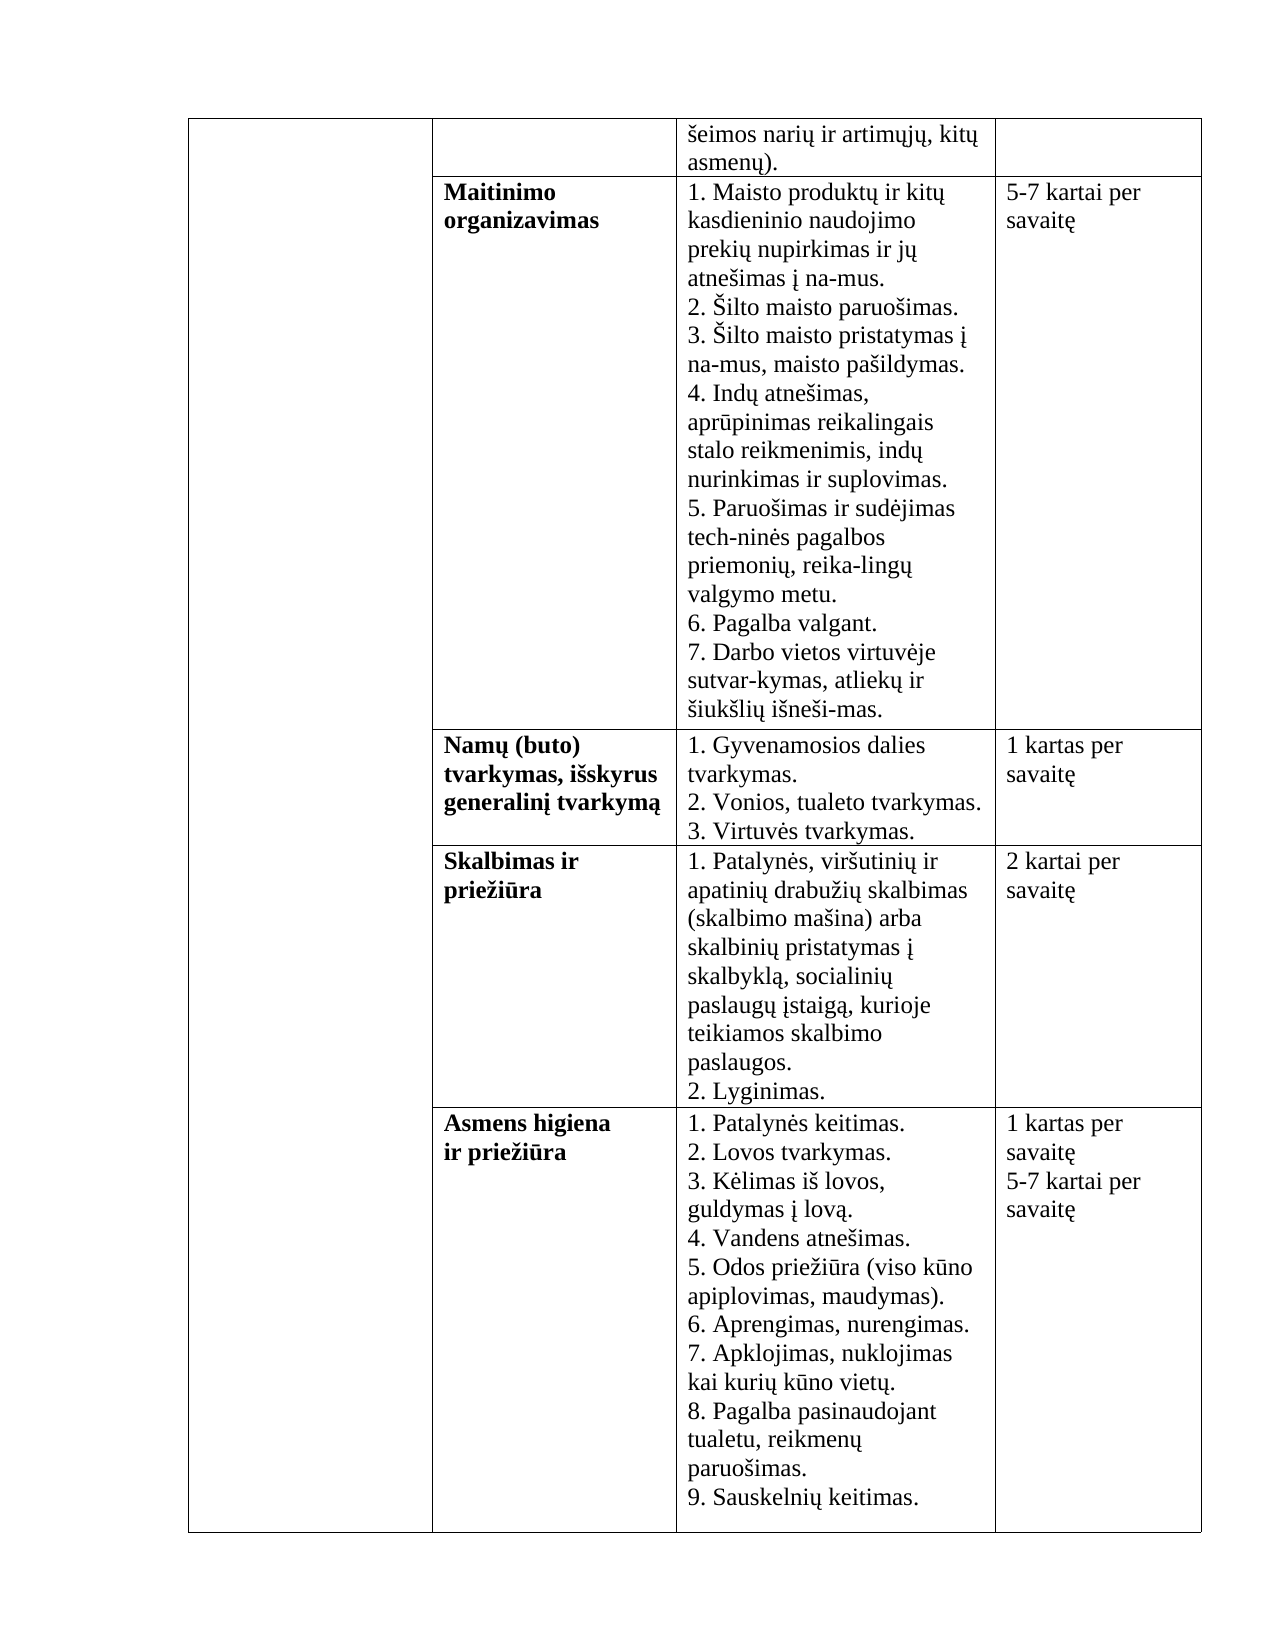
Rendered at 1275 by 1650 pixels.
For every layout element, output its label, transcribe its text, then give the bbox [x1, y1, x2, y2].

table_cell Skalbimas ir priežiūra [433, 846, 676, 1107]
table_cell 1. Gyvenamosios dalies tvarkymas. 2. Vonios, tualeto tvarkymas. 3. Virtuvės tvarkymas. [677, 730, 995, 845]
table_cell šeimos narių ir artimųjų, kitų asmenų). [677, 119, 995, 176]
table_cell [189, 119, 432, 1531]
table_cell Asmens higiena ir priežiūra [433, 1108, 676, 1531]
table_cell Namų (buto) tvarkymas, išskyrus generalinį tvarkymą [433, 730, 676, 845]
table_cell [996, 119, 1201, 176]
table_cell 2 kartai per savaitę [996, 846, 1201, 1107]
table_cell Maitinimo organizavimas [433, 177, 676, 729]
table_cell 5-7 kartai per savaitę [996, 177, 1201, 729]
table_cell 1 kartas per savaitę [996, 730, 1201, 845]
table_cell 1 kartas per savaitę 5-7 kartai per savaitę [996, 1108, 1201, 1531]
table_cell 1. Maisto produktų ir kitų kasdieninio naudojimo prekių nupirkimas ir jų atnešimas į na-mus. 2. Šilto maisto paruošimas. 3. Šilto maisto pristatymas į na-mus, maisto pašildymas. 4. Indų atnešimas, aprūpinimas reikalingais stalo reikmenimis, indų nurinkimas ir suplovimas. 5. Paruošimas ir sudėjimas tech-ninės pagalbos priemonių, reika-lingų valgymo metu. 6. Pagalba valgant. 7. Darbo vietos virtuvėje sutvar-kymas, atliekų ir šiukšlių išneši-mas. [677, 177, 995, 729]
table_cell [433, 119, 676, 176]
table_cell 1. Patalynės, viršutinių ir apatinių drabužių skalbimas (skalbimo mašina) arba skalbinių pristatymas į skalbyklą, socialinių paslaugų įstaigą, kurioje teikiamos skalbimo paslaugos. 2. Lyginimas. [677, 846, 995, 1107]
table_cell 1. Patalynės keitimas. 2. Lovos tvarkymas. 3. Kėlimas iš lovos, guldymas į lovą. 4. Vandens atnešimas. 5. Odos priežiūra (viso kūno apiplovimas, maudymas). 6. Aprengimas, nurengimas. 7. Apklojimas, nuklojimas kai kurių kūno vietų. 8. Pagalba pasinaudojant tualetu, reikmenų paruošimas. 9. Sauskelnių keitimas. [677, 1108, 995, 1531]
